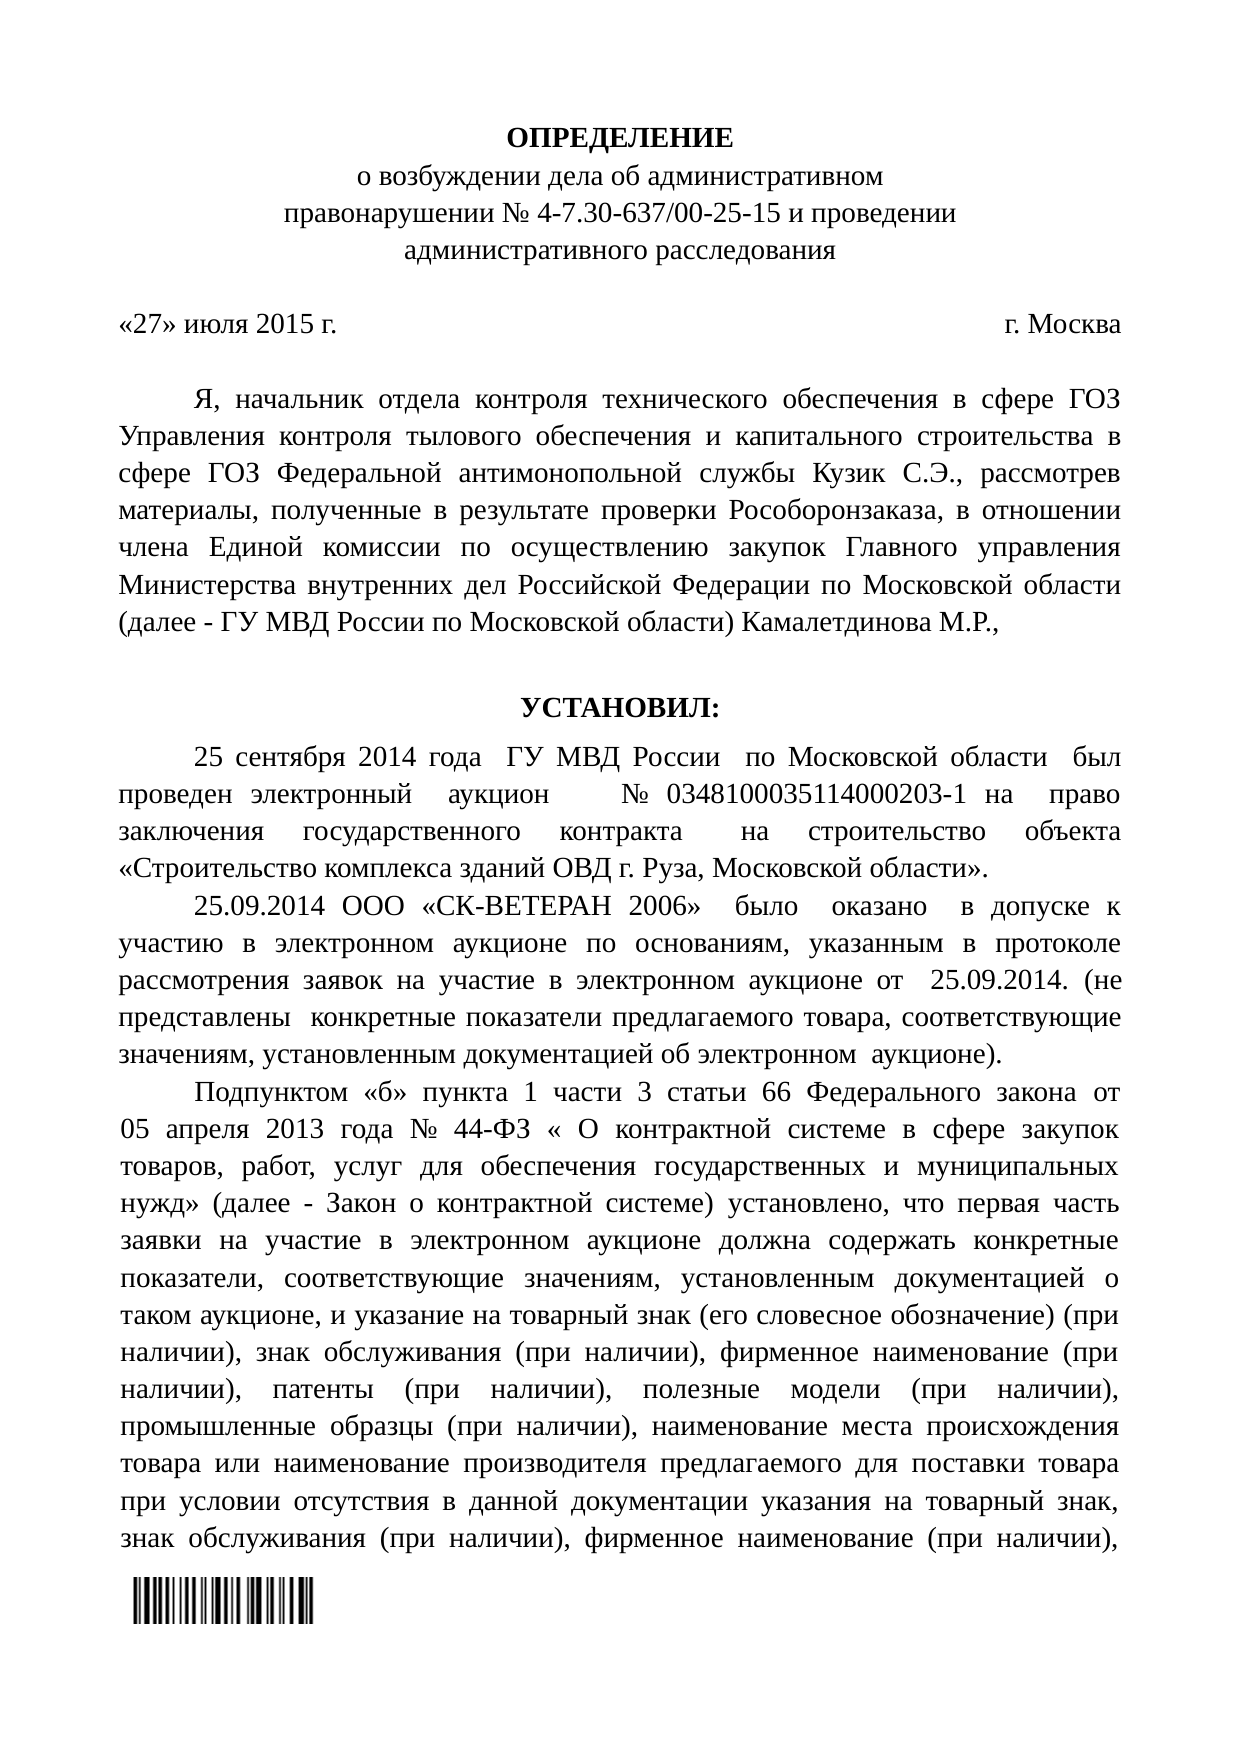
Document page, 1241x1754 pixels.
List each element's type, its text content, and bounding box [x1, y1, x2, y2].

text УСТАНОВИЛ: [118, 688, 1122, 725]
text Подпунктом «б» пункта 1 части 3 статьи 66 Федерального закона от 05 апреля 2013 года № 44-ФЗ « О контрактной системе в сфере закупок товаров, работ, услуг для обеспечения государственных и муниципальных нужд» (далее - Закон о контрактной системе) установлено, что первая часть заявки на участие в электронном аукционе должна содержать конкретные показатели, соответствующие значениям, установленным документацией о таком аукционе, и указание на товарный знак (его словесное обозначение) (при наличии), знак обслуживания (при наличии), фирменное наименование (при наличии), патенты (при наличии), полезные модели (при наличии), промышленные образцы (при наличии), наименование места происхождения товара или наименование производителя предлагаемого для поставки товара при условии отсутствия в данной документации указания на товарный знак, знак обслуживания (при наличии), фирменное наименование (при наличии), [120, 1071, 1120, 1555]
text Я, начальник отдела контроля технического обеспечения в сфере ГОЗ Управления контроля тылового обеспечения и капитального строительства в сфере ГОЗ Федеральной антимонопольной службы Кузик С.Э., рассмотрев материалы, полученные в результате проверки Рособоронзаказа, в отношении члена Единой комиссии по осуществлению закупок Главного управления Министерства внутренних дел Российской Федерации по Московской области (далее - ГУ МВД России по Московской области) Камалетдинова М.Р., [118, 378, 1122, 639]
text 25.09.2014 ООО «СК-ВЕТЕРАН 2006» было оказано в допуске к участию в электронном аукционе по основаниям, указанным в протоколе рассмотрения заявок на участие в электронном аукционе от 25.09.2014. (не представлены конкретные показатели предлагаемого товара, соответствующие значениям, установленным документацией об электронном аукционе). [118, 885, 1122, 1071]
picture [118, 1577, 331, 1624]
text административного расследования [118, 230, 1122, 267]
text правонарушении № 4-7.30-637/00-25-15 и проведении [118, 192, 1122, 230]
text о возбуждении дела об административном [118, 155, 1122, 192]
text ОПРЕДЕЛЕНИЕ [118, 118, 1122, 155]
text «27» июля 2015 г. г. Москва [118, 304, 1122, 341]
text 25 сентября 2014 года ГУ МВД России по Московской области был проведен электронный аукцион № 0348100035114000203-1 на право заключения государственного контракта на строительство объекта «Строительство комплекса зданий ОВД г. Руза, Московской области». [118, 737, 1122, 885]
